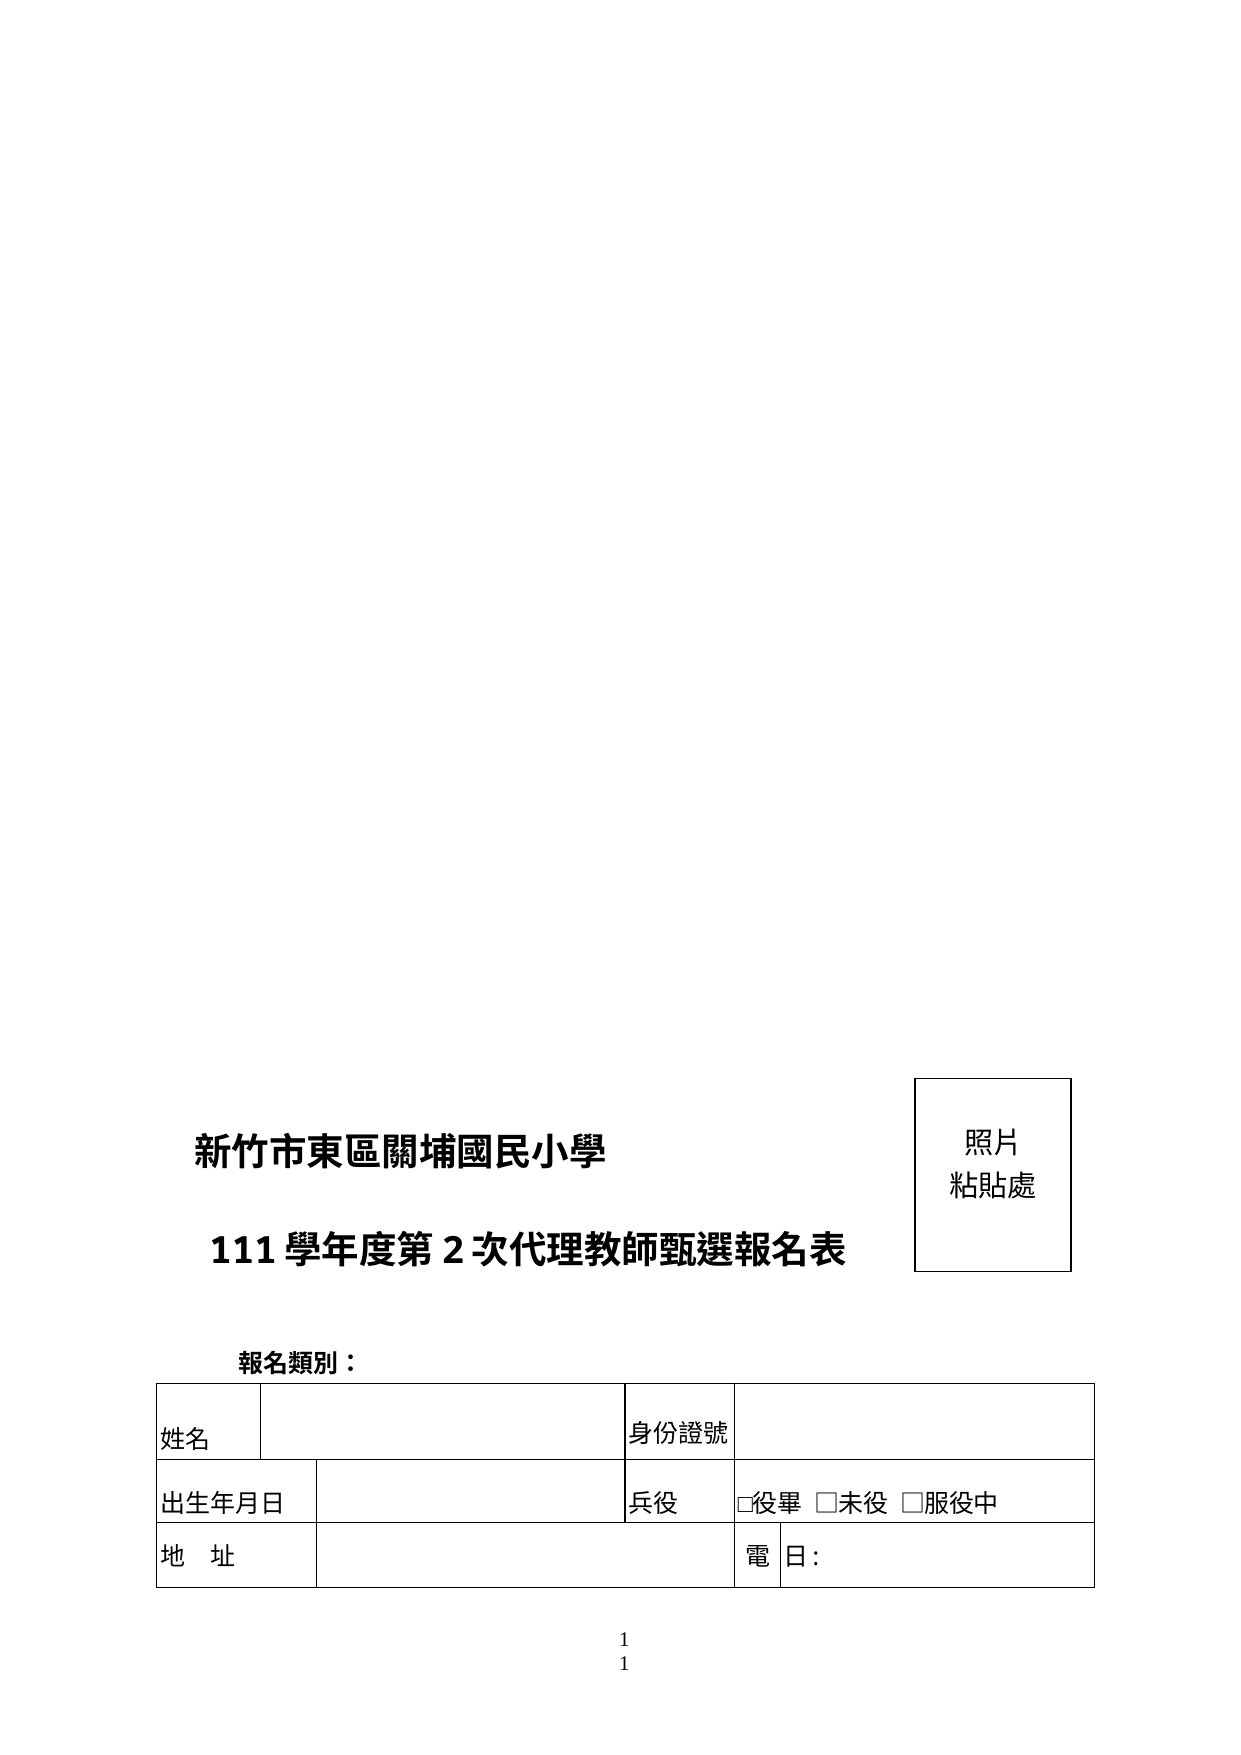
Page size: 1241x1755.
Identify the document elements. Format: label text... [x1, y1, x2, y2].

table_cell 日: [781, 1523, 1094, 1587]
table_cell [317, 1523, 734, 1587]
text 照片 粘貼處 [931, 1120, 1055, 1205]
table_cell 地 址 [157, 1523, 316, 1587]
table_header 身份證號 [626, 1384, 734, 1459]
table_header [261, 1384, 624, 1459]
text 111學年度第2次代理教師甄選報名表 [59, 1170, 1181, 1295]
text 新竹市東區關埔國民小學 [157, 1108, 914, 1170]
table_cell 出生年月日 [157, 1460, 316, 1522]
table_cell [317, 1460, 624, 1522]
text [916, 1079, 1070, 1271]
table_header 姓名 [157, 1384, 260, 1459]
table_cell 電 [735, 1523, 780, 1587]
table_cell 兵役 [626, 1460, 734, 1522]
text 報名類別： [59, 1320, 1181, 1383]
text [1072, 1108, 1181, 1170]
table_cell □役畢 □未役 □服役中 [735, 1460, 1094, 1522]
table_header [735, 1384, 1094, 1459]
